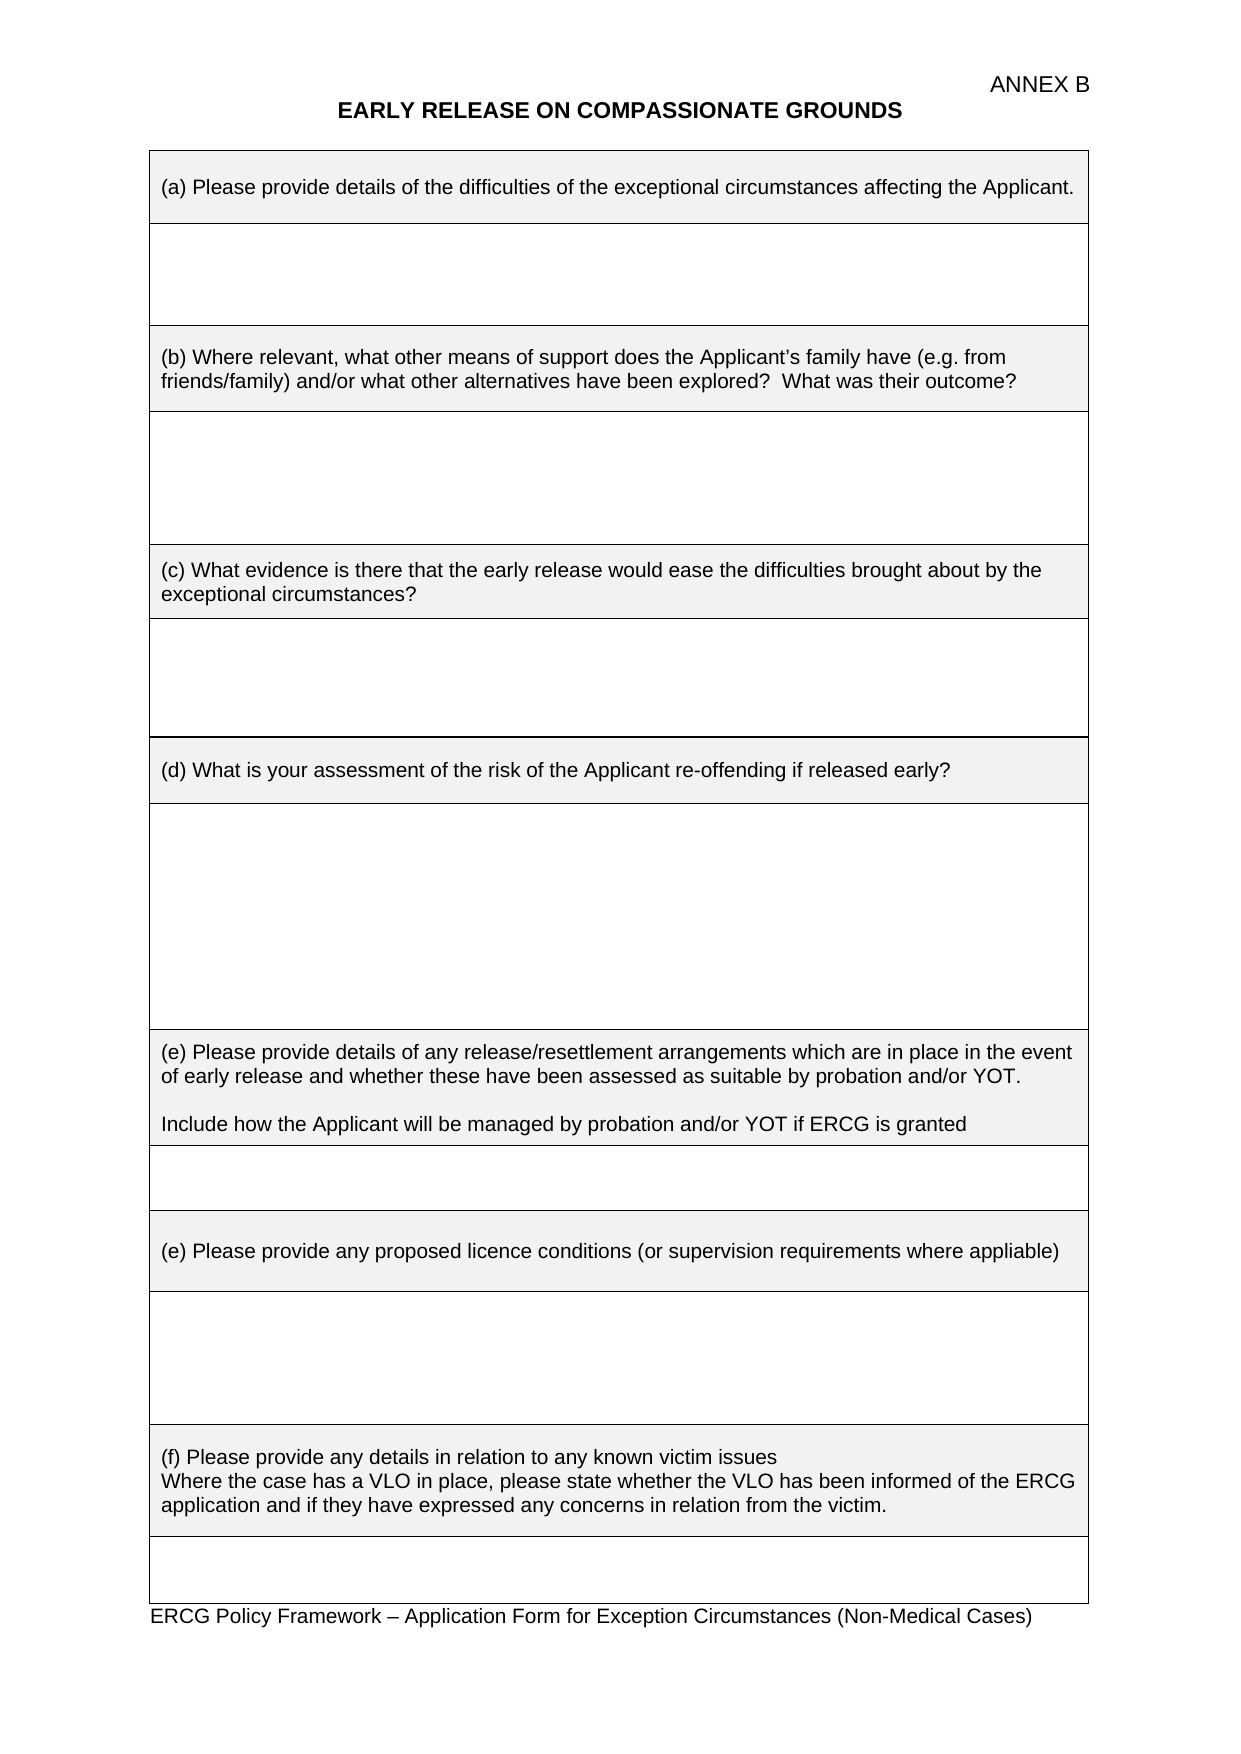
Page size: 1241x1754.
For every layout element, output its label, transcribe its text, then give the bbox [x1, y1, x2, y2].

table_cell (e) Please provide details of any release/resettlement arrangements which are in place in the event of early release and whether these have been assessed as suitable by probation and/or YOT. Include how the Applicant will be managed by probation and/or YOT if ERCG is granted [150, 1030, 1088, 1145]
table_cell (a) Please provide details of the difficulties of the exceptional circumstances affecting the Applicant. [150, 151, 1088, 223]
table_cell [150, 619, 1088, 736]
table_cell (e) Please provide any proposed licence conditions (or supervision requirements where appliable) [150, 1211, 1088, 1291]
table_cell [150, 224, 1088, 325]
table_cell [150, 1292, 1088, 1424]
table_cell (f) Please provide any details in relation to any known victim issues Where the case has a VLO in place, please state whether the VLO has been informed of the ERCG application and if they have expressed any concerns in relation from the victim. [150, 1425, 1088, 1536]
table_cell (b) Where relevant, what other means of support does the Applicant’s family have (e.g. from friends/family) and/or what other alternatives have been explored? What was their outcome? [150, 326, 1088, 411]
table_cell [150, 1537, 1088, 1603]
table_cell [150, 1146, 1088, 1210]
table_cell [150, 804, 1088, 1029]
table_cell (d) What is your assessment of the risk of the Applicant re-offending if released early? [150, 738, 1088, 803]
table_cell (c) What evidence is there that the early release would ease the difficulties brought about by the exceptional circumstances? [150, 545, 1088, 618]
table_cell [150, 412, 1088, 544]
